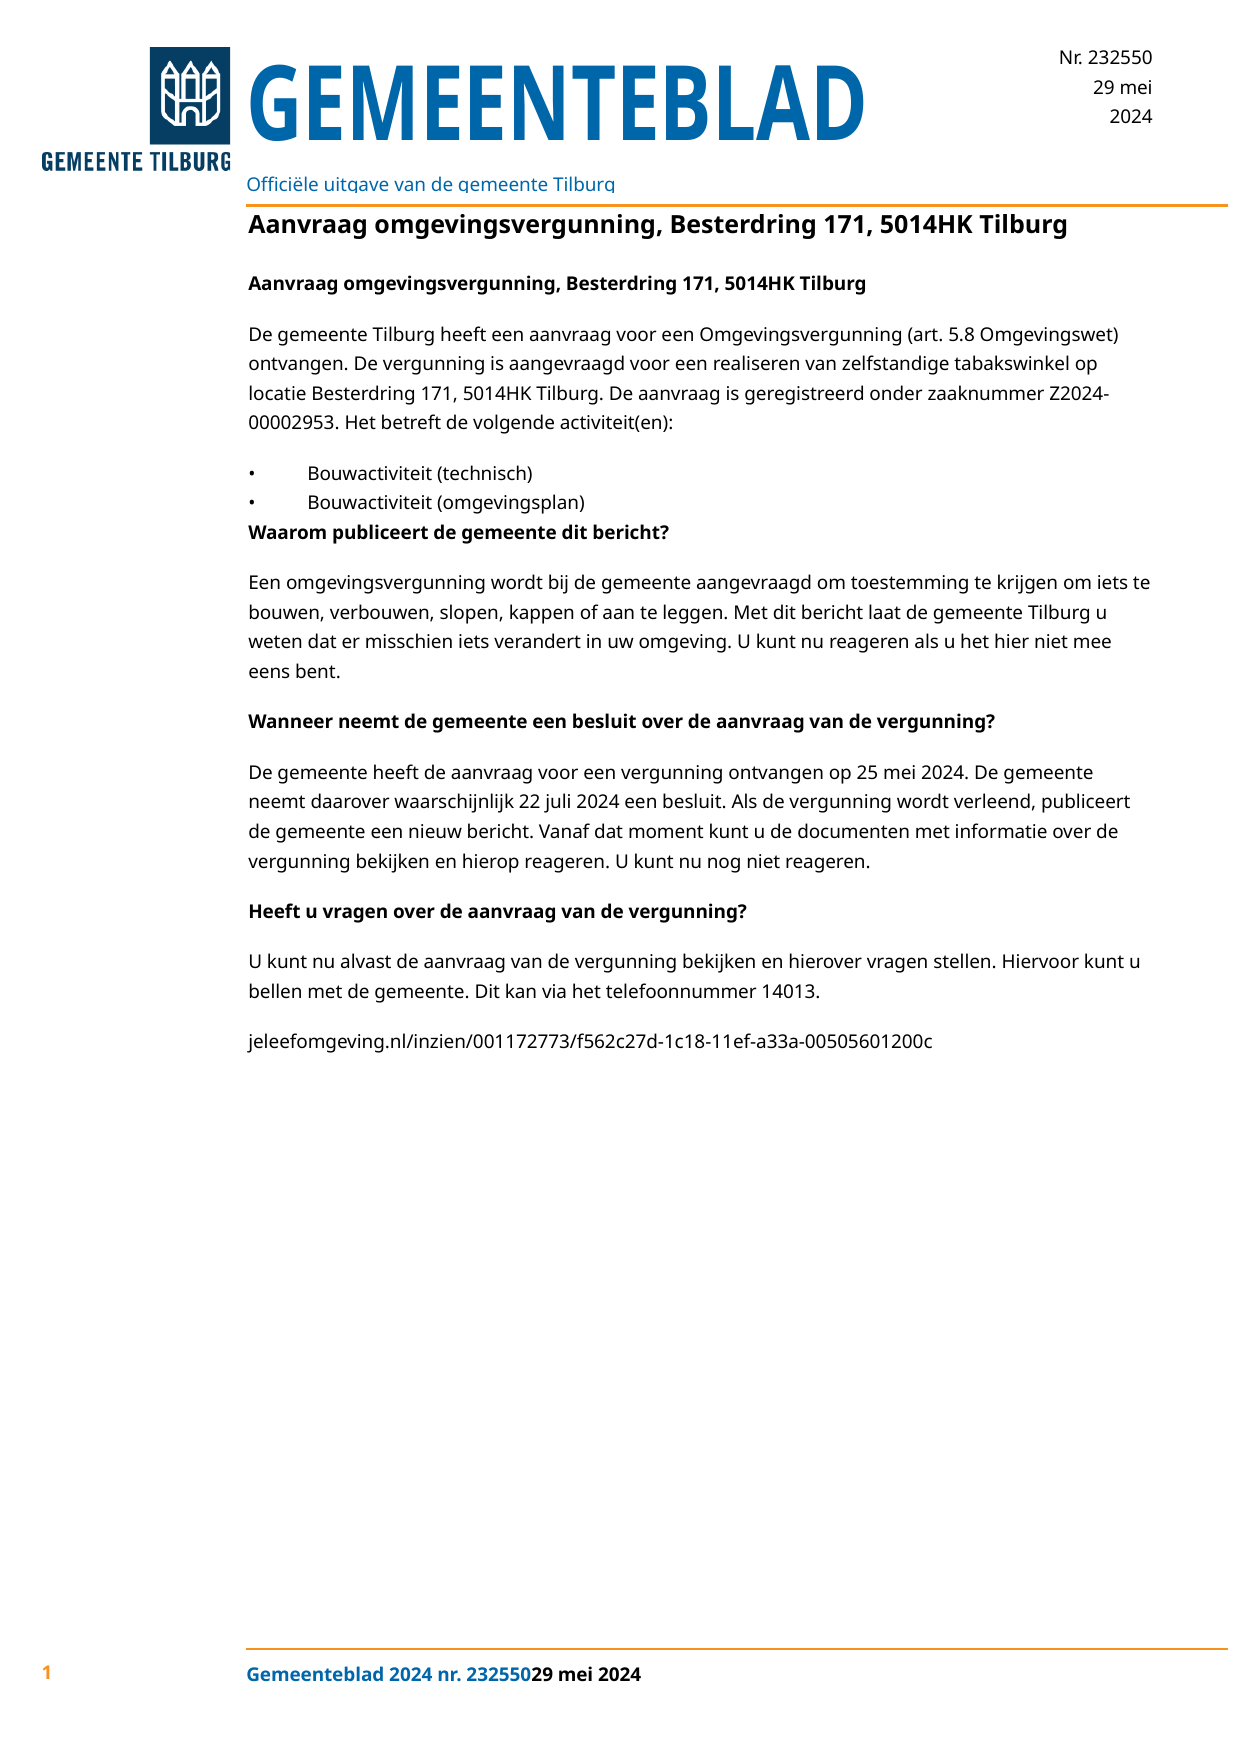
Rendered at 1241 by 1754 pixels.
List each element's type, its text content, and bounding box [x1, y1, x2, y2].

text Aanvraag omgevingsvergunning, Besterdring 171, 5014HK Tilburg [248, 270, 1152, 296]
text jeleefomgeving.nl/inzien/001172773/f562c27d-1c18-11ef-a33a-00505601200c [248, 1029, 1152, 1054]
text Heeft u vragen over de aanvraag van de vergunning? [248, 898, 1152, 924]
text Wanneer neemt de gemeente een besluit over de aanvraag van de vergunning? [248, 709, 1152, 734]
list Bouwactiviteit (omgevingsplan) [248, 489, 1152, 515]
list Bouwactiviteit (technisch) [248, 460, 1152, 486]
text Aanvraag omgevingsvergunning, Besterdring 171, 5014HK Tilburg [248, 207, 1152, 241]
text Een omgevingsvergunning wordt bij de gemeente aangevraagd om toestemming te krijgen om iets te bouwen, verbouwen, slopen, kappen of aan te leggen. Met dit bericht laat de gemeente Tilburg u weten dat er misschien iets verandert in uw omgeving. U kunt nu reageren als u het hier niet mee eens bent. [248, 569, 1152, 684]
text U kunt nu alvast de aanvraag van de vergunning bekijken en hierover vragen stellen. Hiervoor kunt u bellen met de gemeente. Dit kan via het telefoonnummer 14013. [248, 949, 1152, 1004]
text Waarom publiceert de gemeente dit bericht? [248, 519, 1152, 545]
text De gemeente heeft de aanvraag voor een vergunning ontvangen op 25 mei 2024. De gemeente neemt daarover waarschijnlijk 22 juli 2024 een besluit. Als de vergunning wordt verleend, publiceert de gemeente een nieuw bericht. Vanaf dat moment kunt u de documenten met informatie over de vergunning bekijken en hierop reageren. U kunt nu nog niet reageren. [248, 759, 1152, 873]
picture [41, 47, 231, 172]
text De gemeente Tilburg heeft een aanvraag voor een Omgevingsvergunning (art. 5.8 Omgevingswet) ontvangen. De vergunning is aangevraagd voor een realiseren van zelfstandige tabakswinkel op locatie Besterdring 171, 5014HK Tilburg. De aanvraag is geregistreerd onder zaaknummer Z2024-00002953. Het betreft de volgende activiteit(en): [248, 321, 1152, 435]
